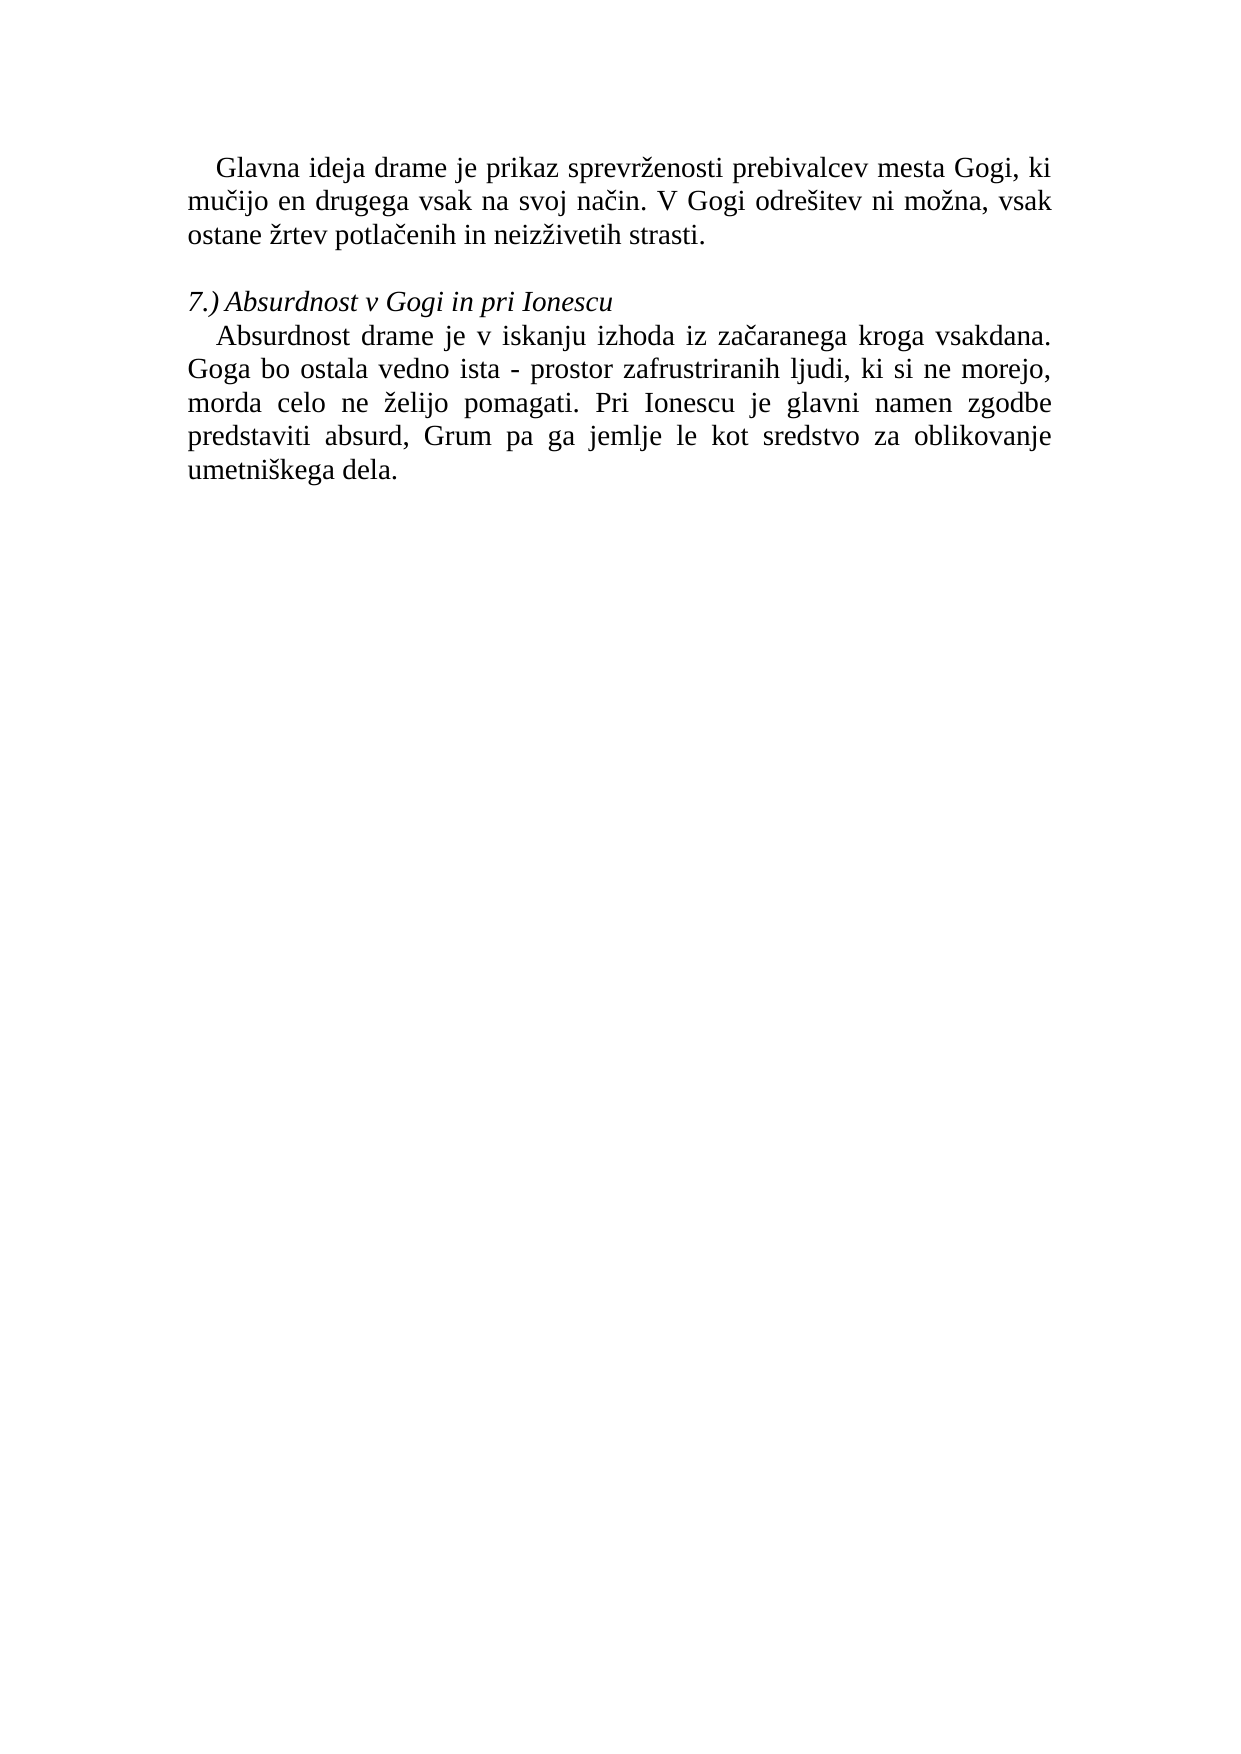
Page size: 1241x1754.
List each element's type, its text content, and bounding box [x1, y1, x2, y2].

text 7.) Absurdnost v Gogi in pri Ionescu [187, 284, 1053, 318]
text Absurdnost drame je v iskanju izhoda iz začaranega kroga vsakdana. Goga bo ostala vedno ista - prostor zafrustriranih ljudi, ki si ne morejo, morda celo ne želijo pomagati. Pri Ionescu je glavni namen zgodbe predstaviti absurd, Grum pa ga jemlje le kot sredstvo za oblikovanje umetniškega dela. [187, 318, 1053, 485]
text Glavna ideja drame je prikaz sprevrženosti prebivalcev mesta Gogi, ki mučijo en drugega vsak na svoj način. V Gogi odrešitev ni možna, vsak ostane žrtev potlačenih in neizživetih strasti. [187, 150, 1053, 251]
